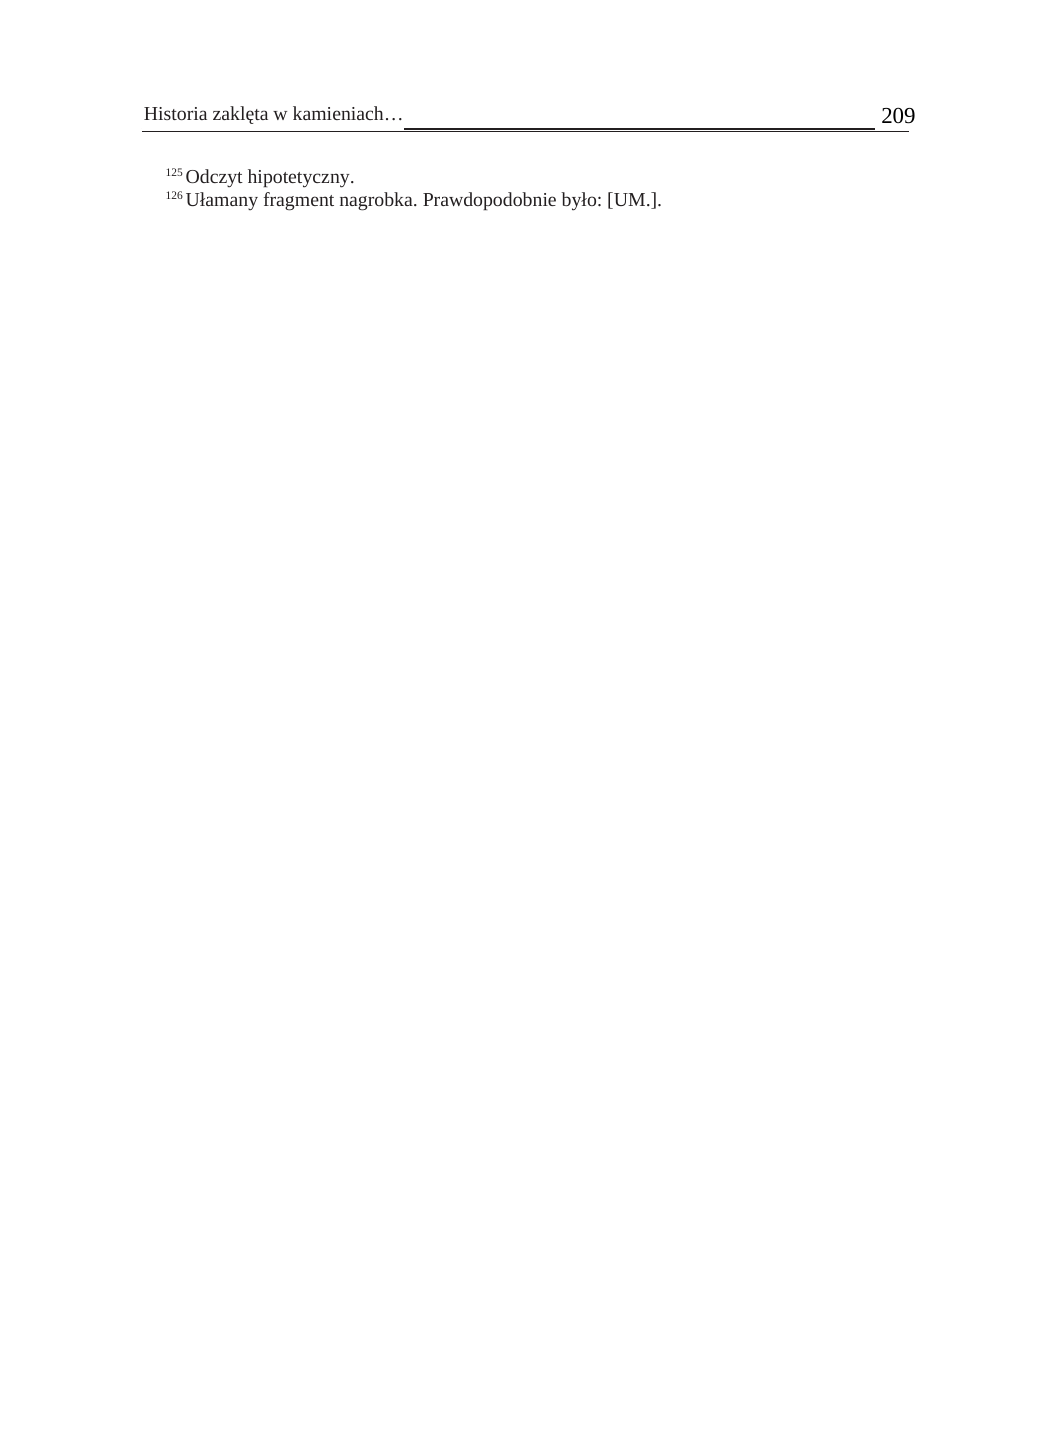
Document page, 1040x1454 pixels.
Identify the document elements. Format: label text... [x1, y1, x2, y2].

text 126 Ułamany fragment nagrobka. Prawdopodobnie było: [UM.]. [165, 188, 921, 211]
text 125 Odczyt hipotetyczny. [165, 165, 921, 188]
